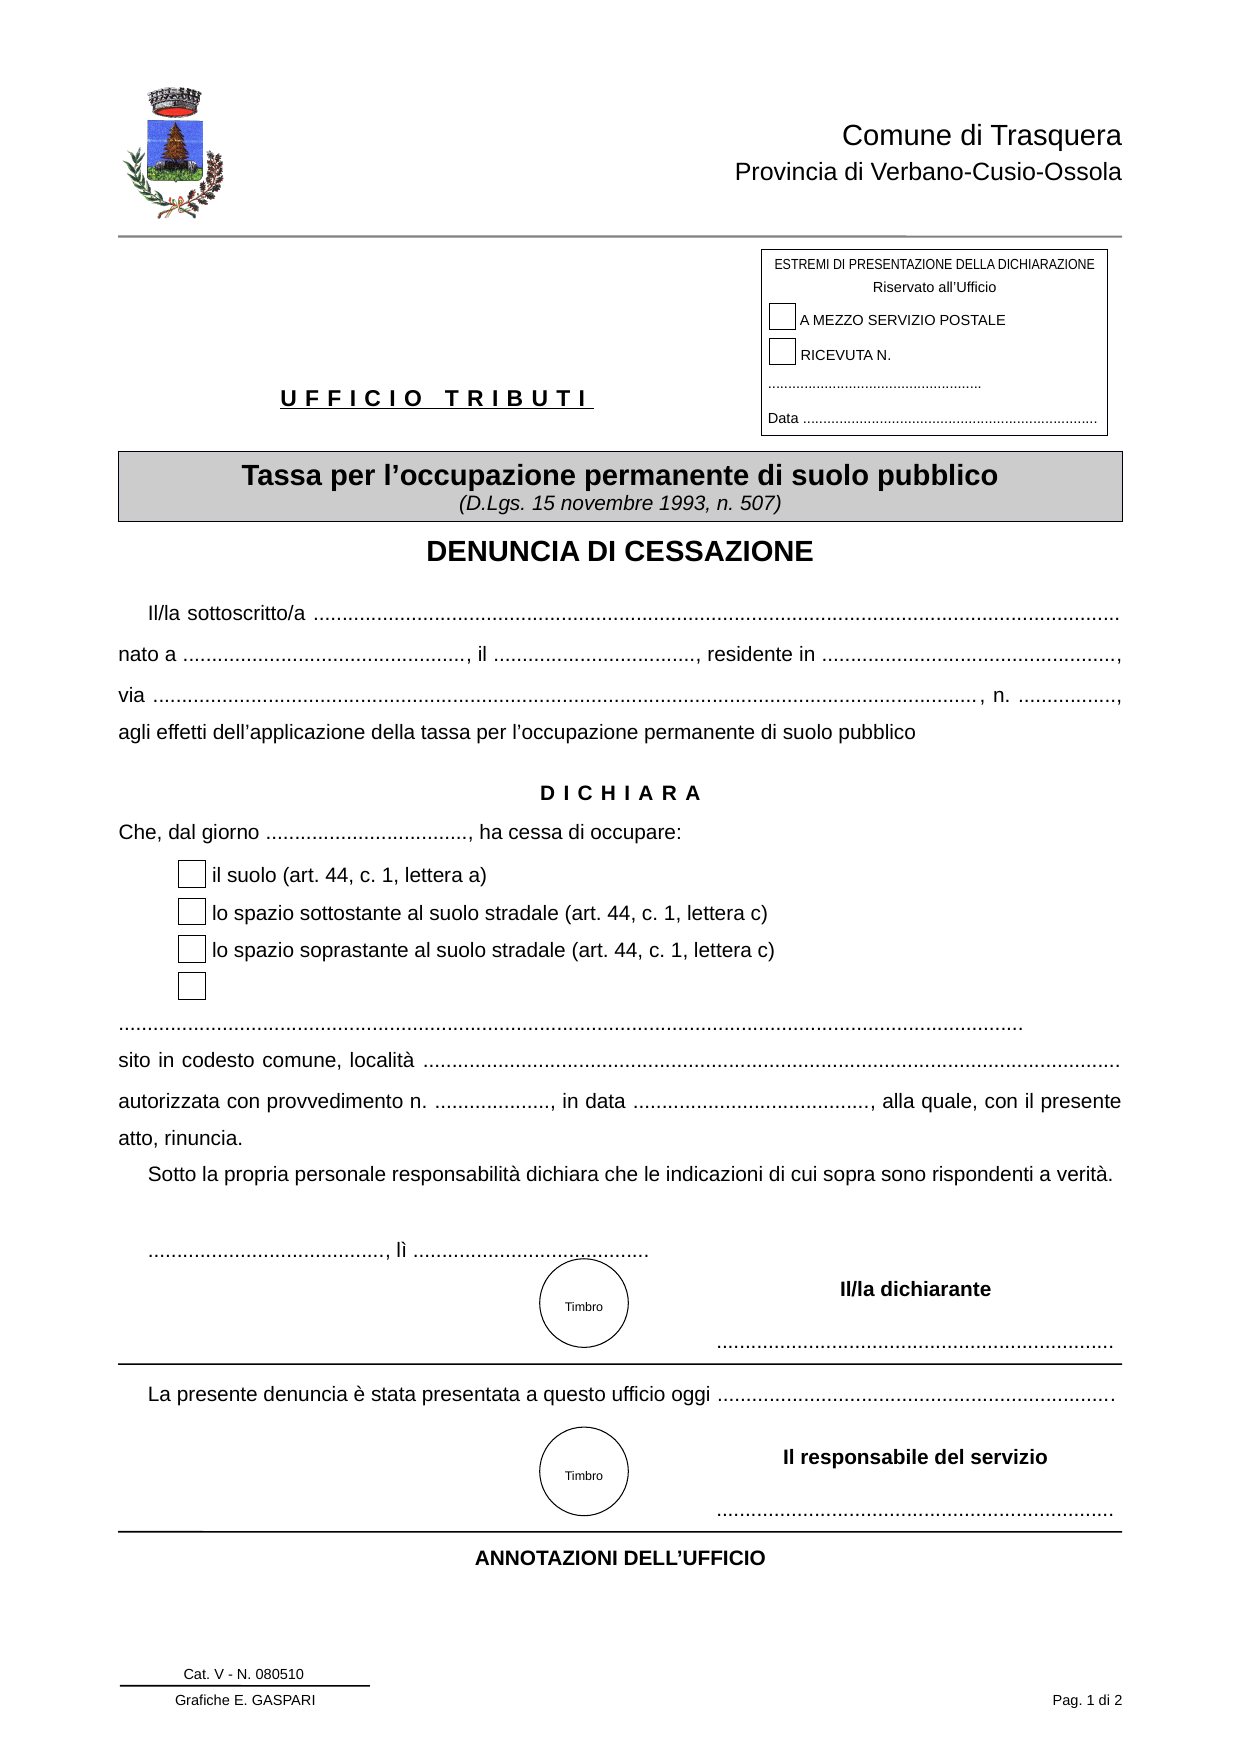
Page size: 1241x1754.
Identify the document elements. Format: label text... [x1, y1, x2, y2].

subtitle Il/la dichiarante [709, 1277, 1122, 1301]
table_header Tassa per l’occupazione permanente di suolo pubblico (D.Lgs. 15 novembre 1993, n. 507) [119, 452, 1122, 521]
table_header ESTREMI DI PRESENTAZIONE DELLA DICHIARAZIONE Riservato all’Ufficio A MEZZO SERVIZIO POSTALE RICEVUTA N. ..................................................... Data ......................................................................... [762, 250, 1107, 435]
text ..................................................................... [709, 1493, 1122, 1521]
text La presente denuncia è stata presentata a questo ufficio oggi ..................................................................... [118, 1378, 1122, 1406]
text ........................................., lì ......................................... [118, 1234, 1122, 1263]
text DICHIARA [118, 780, 1122, 804]
text Comune di Trasquera [224, 118, 1122, 152]
subtitle Il responsabile del servizio [709, 1445, 1122, 1469]
text ..................................................................... [709, 1325, 1122, 1354]
picture [122, 87, 224, 219]
text Il/la sottoscritto/a ............................................................................................................................................ nato a ................................................., il ..................................., residente in ..................................................., via ..............................................................................................................................................., n. ................., agli effetti dell’applicazione della tassa per l’occupazione permanente di suolo pubblico [118, 597, 1122, 743]
text lo spazio sottostante al suolo stradale (art. 44, c. 1, lettera c) [118, 897, 1117, 926]
text lo spazio soprastante al suolo stradale (art. 44, c. 1, lettera c) [118, 934, 1117, 963]
text ............................................................................................................................................................. [118, 971, 1117, 1036]
text UFFICIO TRIBUTI [118, 385, 761, 412]
text Che, dal giorno ..................................., ha cessa di occupare: [118, 816, 1122, 845]
text sito in codesto comune, località ......................................................................................................................... autorizzata con provvedimento n. ...................., in data ........................................., alla quale, con il presente atto, rinuncia. [118, 1044, 1122, 1150]
text Provincia di Verbano-Cusio-Ossola [224, 157, 1122, 185]
text [1108, 385, 1122, 412]
text ANNOTAZIONI DELL’UFFICIO [118, 1545, 1122, 1569]
text DENUNCIA DI CESSAZIONE [118, 534, 1122, 568]
text Sotto la propria personale responsabilità dichiara che le indicazioni di cui sopra sono rispondenti a verità. [118, 1162, 1122, 1186]
text il suolo (art. 44, c. 1, lettera a) [118, 859, 1117, 888]
